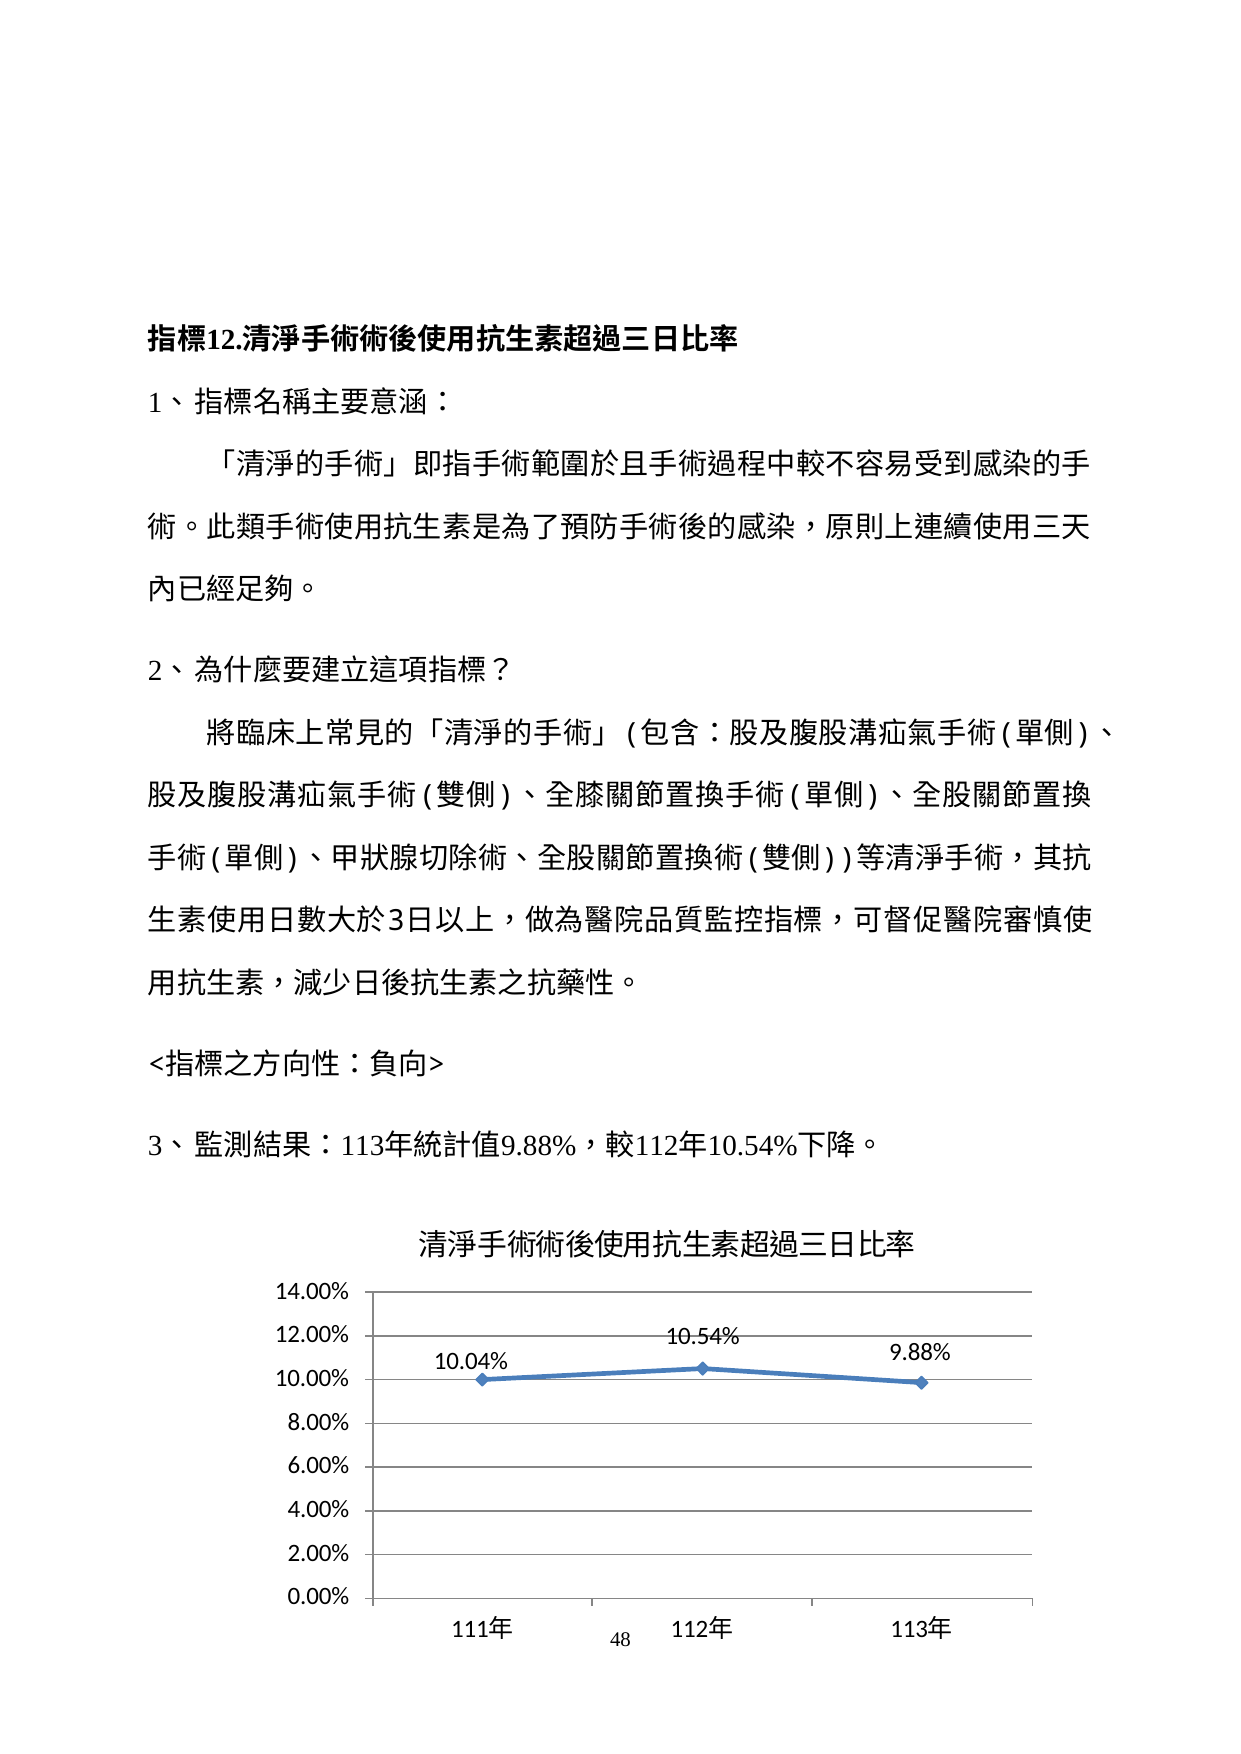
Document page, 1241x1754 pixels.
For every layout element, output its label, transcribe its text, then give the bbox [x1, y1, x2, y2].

table_cell [157, 233, 167, 295]
text 「清淨的手術」即指手術範圍於且手術過程中較不容易受到感染的手術。此類手術使用抗生素是為了預防手術後的感染，原則上連續使用三天內已經足夠。 [148, 420, 1092, 608]
table_header [148, 170, 157, 233]
table_header [157, 170, 167, 233]
text 將臨床上常見的「清淨的手術」(包含：股及腹股溝疝氣手術(單側)、股及腹股溝疝氣手術(雙側)、全膝關節置換手術(單側)、全股關節置換手術(單側)、甲狀腺切除術、全股關節置換術(雙側))等清淨手術，其抗生素使用日數大於3日以上，做為醫院品質監控指標，可督促醫院審慎使用抗生素，減少日後抗生素之抗藥性。 [148, 689, 1092, 1001]
list 監測結果：113年統計值9.88%，較112年10.54%下降。 [148, 1101, 1086, 1164]
list 指標名稱主要意涵： [148, 358, 1086, 420]
text <指標之方向性：負向> [148, 1020, 1092, 1083]
list 為什麼要建立這項指標？ [148, 626, 1086, 689]
table_cell [148, 233, 157, 295]
subtitle 指標12.清淨手術術後使用抗生素超過三日比率 [148, 295, 1086, 358]
